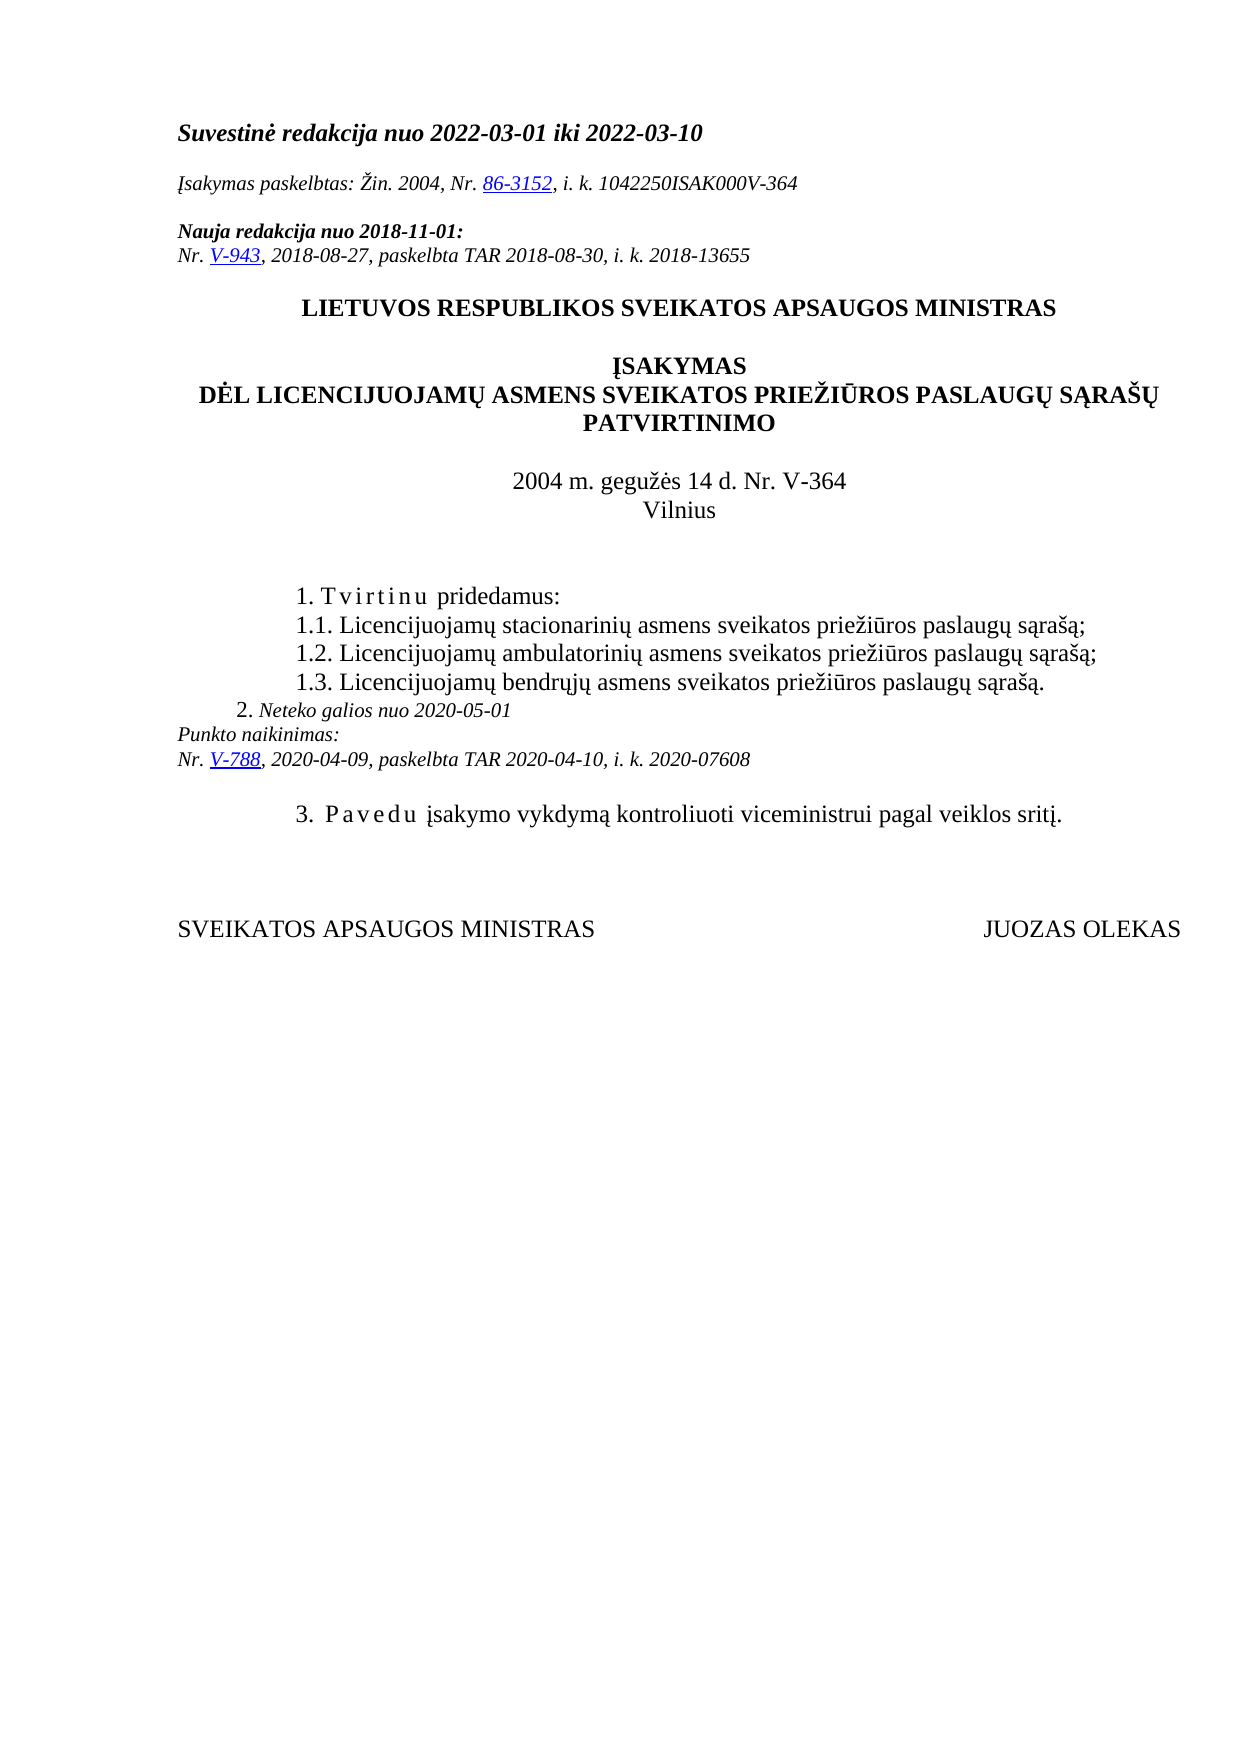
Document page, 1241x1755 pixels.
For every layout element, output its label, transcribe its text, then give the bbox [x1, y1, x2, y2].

text 1.2. Licencijuojamų ambulatorinių asmens sveikatos priežiūros paslaugų sąrašą; [277, 638, 1181, 667]
text Nr. V-943, 2018-08-27, paskelbta TAR 2018-08-30, i. k. 2018-13655 [177, 243, 1181, 267]
text Nauja redakcija nuo 2018-11-01: [177, 219, 1181, 243]
text Vilnius [177, 495, 1181, 523]
text Suvestinė redakcija nuo 2022-03-01 iki 2022-03-10 [177, 118, 1181, 147]
text 1.3. Licencijuojamų bendrųjų asmens sveikatos priežiūros paslaugų sąrašą. [277, 667, 1181, 696]
text SVEIKATOS APSAUGOS MINISTRAS JUOZAS OLEKAS [177, 914, 1181, 943]
text DĖL LICENCIJUOJAMŲ ASMENS SVEIKATOS PRIEŽIŪROS PASLAUGŲ SĄRAŠŲ PATVIRTINIMO [177, 380, 1181, 437]
text 3. Pavedu įsakymo vykdymą kontroliuoti viceministrui pagal veiklos sritį. [177, 799, 1181, 828]
text 1.1. Licencijuojamų stacionarinių asmens sveikatos priežiūros paslaugų sąrašą; [277, 610, 1181, 638]
text Punkto naikinimas: [177, 722, 1181, 746]
text 1. Tvirtinu pridedamus: [277, 581, 1181, 610]
text ĮSAKYMAS [177, 351, 1181, 380]
text Nr. V-788, 2020-04-09, paskelbta TAR 2020-04-10, i. k. 2020-07608 [177, 746, 1181, 771]
text 2. Neteko galios nuo 2020-05-01 [177, 696, 1181, 722]
text 2004 m. gegužės 14 d. Nr. V-364 [177, 466, 1181, 495]
text LIETUVOS RESPUBLIKOS SVEIKATOS APSAUGOS MINISTRAS [177, 293, 1181, 322]
text Įsakymas paskelbtas: Žin. 2004, Nr. 86-3152, i. k. 1042250ISAK000V-364 [177, 171, 1181, 195]
